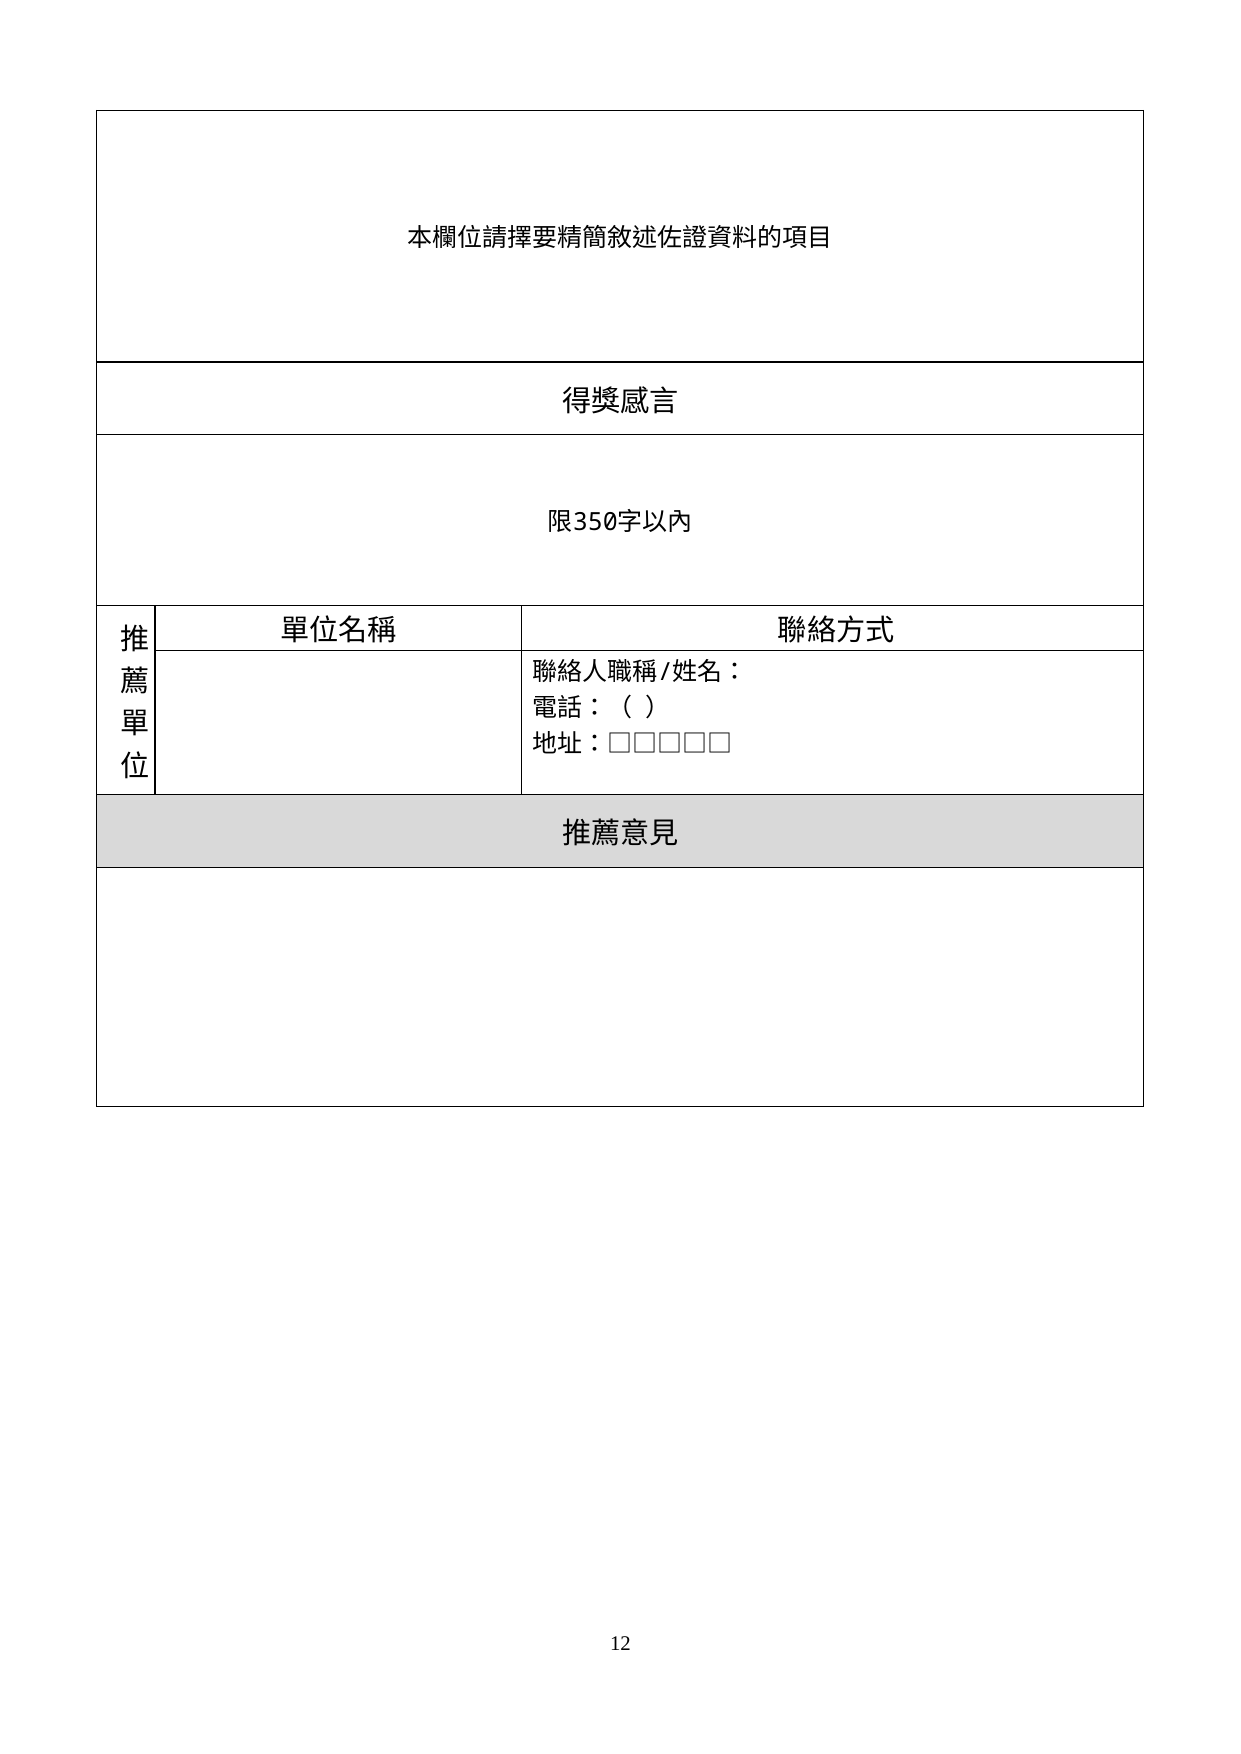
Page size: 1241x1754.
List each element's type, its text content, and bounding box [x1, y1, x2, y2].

table_cell 限350字以內 [97, 435, 1143, 605]
table_cell 本欄位請擇要精簡敘述佐證資料的項目 [97, 111, 1143, 361]
table_cell 得獎感言 [97, 363, 1143, 434]
table_cell 推薦單位 [97, 606, 154, 794]
table_cell 聯絡方式 [522, 606, 1143, 650]
table_cell [97, 868, 1143, 1106]
table_cell 聯絡人職稱/姓名： 電話：（ ） 地址：□□□□□ [522, 651, 1143, 794]
table_cell 推薦意見 [97, 795, 1143, 867]
table_cell 單位名稱 [156, 606, 521, 650]
table_cell [156, 651, 521, 794]
